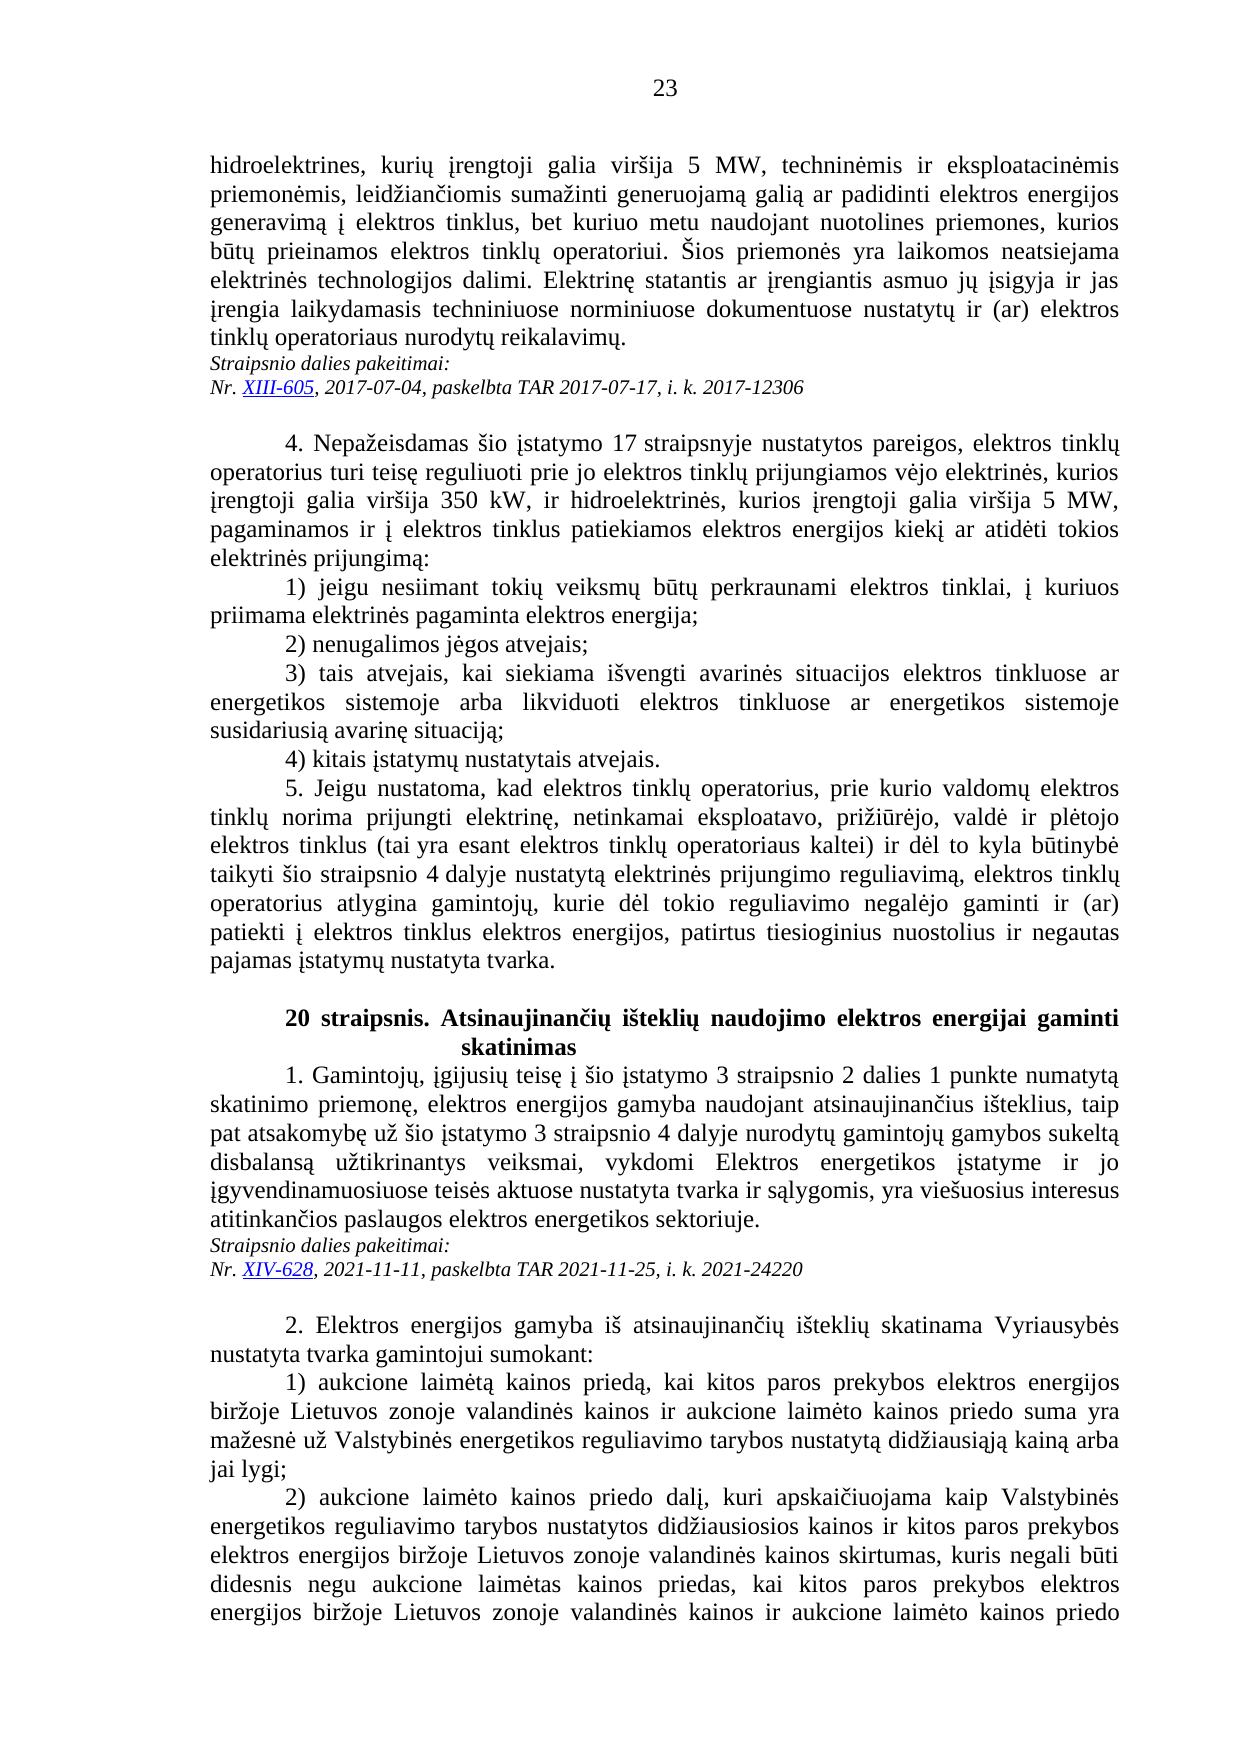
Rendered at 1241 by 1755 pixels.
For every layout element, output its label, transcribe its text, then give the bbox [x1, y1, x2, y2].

text Nr. XIV-628, 2021-11-11, paskelbta TAR 2021-11-25, i. k. 2021-24220 [210, 1257, 1120, 1281]
text Straipsnio dalies pakeitimai: [210, 1233, 1120, 1257]
text 20 straipsnis. Atsinaujinančių išteklių naudojimo elektros energijai gaminti skatinimas [285, 1003, 1120, 1061]
text hidroelektrines, kurių įrengtoji galia viršija 5 MW, techninėmis ir eksploatacinėmis priemonėmis, leidžiančiomis sumažinti generuojamą galią ar padidinti elektros energijos generavimą į elektros tinklus, bet kuriuo metu naudojant nuotolines priemones, kurios būtų prieinamos elektros tinklų operatoriui. Šios priemonės yra laikomos neatsiejama elektrinės technologijos dalimi. Elektrinę statantis ar įrengiantis asmuo jų įsigyja ir jas įrengia laikydamasis techniniuose norminiuose dokumentuose nustatytų ir (ar) elektros tinklų operatoriaus nurodytų reikalavimų. [210, 150, 1120, 351]
text 5. Jeigu nustatoma, kad elektros tinklų operatorius, prie kurio valdomų elektros tinklų norima prijungti elektrinę, netinkamai eksploatavo, prižiūrėjo, valdė ir plėtojo elektros tinklus (tai yra esant elektros tinklų operatoriaus kaltei) ir dėl to kyla būtinybė taikyti šio straipsnio 4 dalyje nustatytą elektrinės prijungimo reguliavimą, elektros tinklų operatorius atlygina gamintojų, kurie dėl tokio reguliavimo negalėjo gaminti ir (ar) patiekti į elektros tinklus elektros energijos, patirtus tiesioginius nuostolius ir negautas pajamas įstatymų nustatyta tvarka. [210, 773, 1120, 974]
text 3) tais atvejais, kai siekiama išvengti avarinės situacijos elektros tinkluose ar energetikos sistemoje arba likviduoti elektros tinkluose ar energetikos sistemoje susidariusią avarinę situaciją; [210, 658, 1120, 744]
text 2) aukcione laimėto kainos priedo dalį, kuri apskaičiuojama kaip Valstybinės energetikos reguliavimo tarybos nustatytos didžiausiosios kainos ir kitos paros prekybos elektros energijos biržoje Lietuvos zonoje valandinės kainos skirtumas, kuris negali būti didesnis negu aukcione laimėtas kainos priedas, kai kitos paros prekybos elektros energijos biržoje Lietuvos zonoje valandinės kainos ir aukcione laimėto kainos priedo [210, 1482, 1120, 1626]
text 1) aukcione laimėtą kainos priedą, kai kitos paros prekybos elektros energijos biržoje Lietuvos zonoje valandinės kainos ir aukcione laimėto kainos priedo suma yra mažesnė už Valstybinės energetikos reguliavimo tarybos nustatytą didžiausiąją kainą arba jai lygi; [210, 1367, 1120, 1482]
text 1. Gamintojų, įgijusių teisę į šio įstatymo 3 straipsnio 2 dalies 1 punkte numatytą skatinimo priemonę, elektros energijos gamyba naudojant atsinaujinančius išteklius, taip pat atsakomybę už šio įstatymo 3 straipsnio 4 dalyje nurodytų gamintojų gamybos sukeltą disbalansą užtikrinantys veiksmai, vykdomi Elektros energetikos įstatyme ir jo įgyvendinamuosiuose teisės aktuose nustatyta tvarka ir sąlygomis, yra viešuosius interesus atitinkančios paslaugos elektros energetikos sektoriuje. [210, 1061, 1120, 1233]
text 4) kitais įstatymų nustatytais atvejais. [210, 744, 1120, 773]
text Straipsnio dalies pakeitimai: [210, 351, 1120, 375]
text Nr. XIII-605, 2017-07-04, paskelbta TAR 2017-07-17, i. k. 2017-12306 [210, 375, 1120, 399]
text 4. Nepažeisdamas šio įstatymo 17 straipsnyje nustatytos pareigos, elektros tinklų operatorius turi teisę reguliuoti prie jo elektros tinklų prijungiamos vėjo elektrinės, kurios įrengtoji galia viršija 350 kW, ir hidroelektrinės, kurios įrengtoji galia viršija 5 MW, pagaminamos ir į elektros tinklus patiekiamos elektros energijos kiekį ar atidėti tokios elektrinės prijungimą: [210, 428, 1120, 572]
text 2. Elektros energijos gamyba iš atsinaujinančių išteklių skatinama Vyriausybės nustatyta tvarka gamintojui sumokant: [210, 1310, 1120, 1367]
text 1) jeigu nesiimant tokių veiksmų būtų perkraunami elektros tinklai, į kuriuos priimama elektrinės pagaminta elektros energija; [210, 572, 1120, 629]
text 2) nenugalimos jėgos atvejais; [210, 629, 1120, 658]
